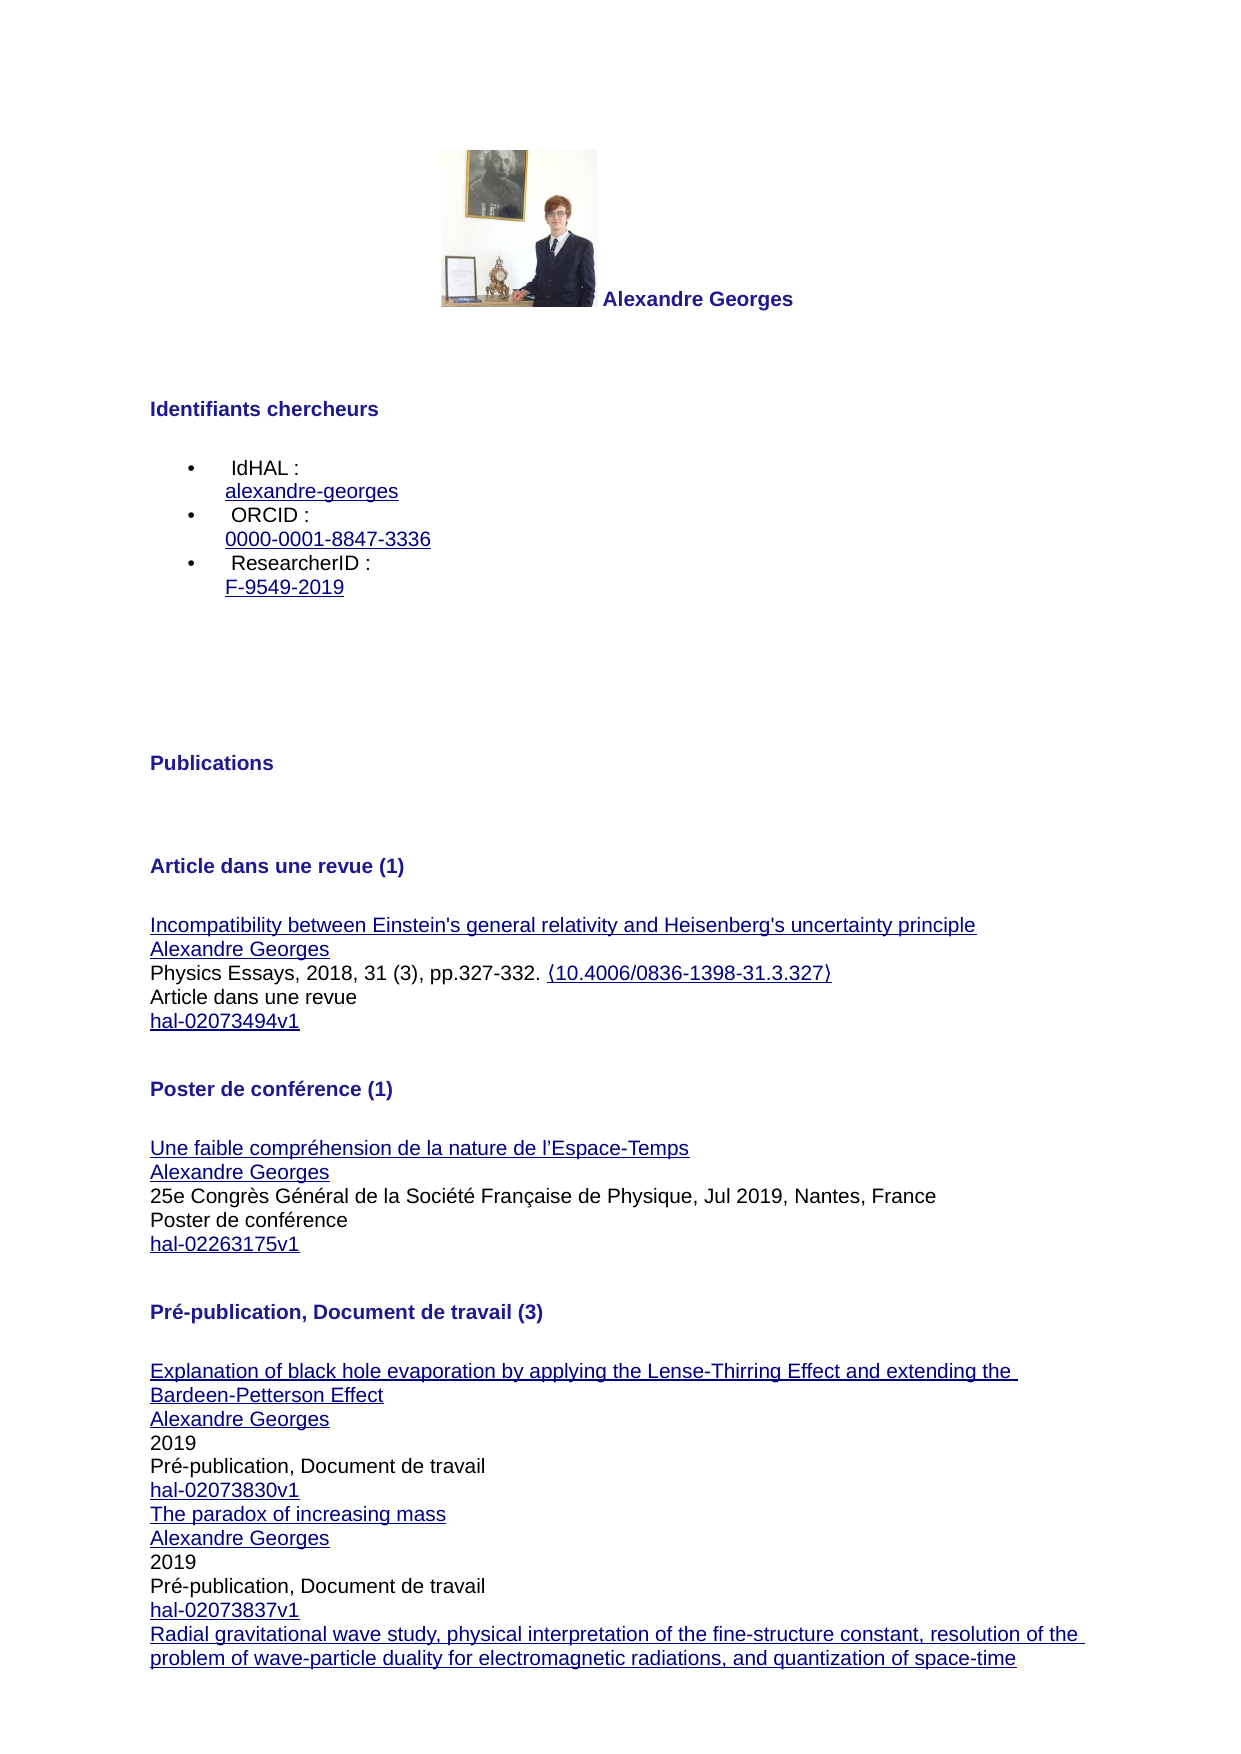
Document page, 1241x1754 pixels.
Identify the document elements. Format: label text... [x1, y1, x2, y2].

list alexandre-georges [187, 479, 1090, 503]
list 0000-0001-8847-3336 [187, 527, 1090, 551]
list ResearcherID : [187, 551, 1090, 575]
subtitle Poster de conférence (1) [150, 1077, 1090, 1101]
table_cell Radial gravitational wave study, physical interpretation of the fine-structure constant, resolution of the problem of wave-particle duality for electromagnetic radiations, and quantization of space-time [150, 1622, 1090, 1670]
subtitle Identifiants chercheurs [150, 397, 1090, 421]
subtitle Article dans une revue (1) [150, 854, 1090, 878]
picture [441, 150, 598, 307]
table_header Explanation of black hole evaporation by applying the Lense-Thirring Effect and extending the Bardeen-Petterson Effect Alexandre Georges 2019 Pré-publication, Document de travail hal-02073830v1 [150, 1359, 1090, 1502]
subtitle Alexandre Georges [150, 150, 1090, 311]
table_header Incompatibility between Einstein's general relativity and Heisenberg's uncertainty principle Alexandre Georges Physics Essays, 2018, 31 (3), pp.327-332. ⟨10.4006/0836-1398-31.3.327⟩ Article dans une revue hal-02073494v1 [150, 913, 1090, 1032]
table_header Une faible compréhension de la nature de l’Espace-Temps Alexandre Georges 25e Congrès Général de la Société Française de Physique, Jul 2019, Nantes, France Poster de conférence hal-02263175v1 [150, 1136, 1090, 1255]
table_cell The paradox of increasing mass Alexandre Georges 2019 Pré-publication, Document de travail hal-02073837v1 [150, 1502, 1090, 1622]
list IdHAL : [187, 455, 1090, 479]
subtitle Publications [150, 751, 1090, 775]
subtitle Pré-publication, Document de travail (3) [150, 1300, 1090, 1324]
list ORCID : [187, 503, 1090, 527]
list F-9549-2019 [187, 575, 1090, 599]
